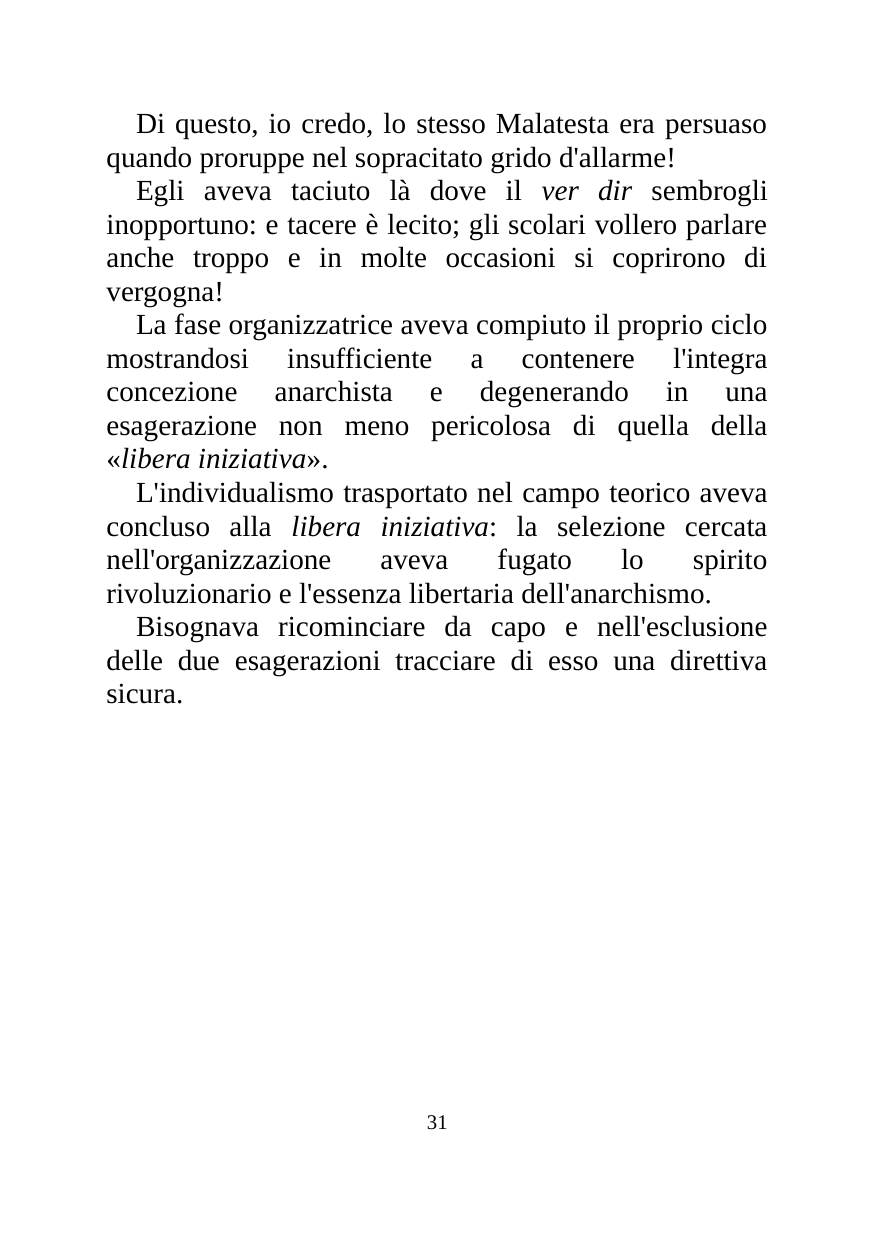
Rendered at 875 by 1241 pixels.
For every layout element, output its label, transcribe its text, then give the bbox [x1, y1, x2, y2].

text Di questo, io credo, lo stesso Malatesta era persuaso quando proruppe nel sopracitato grido d'allarme! [106, 106, 768, 173]
text L'individualismo trasportato nel campo teorico aveva concluso alla libera iniziativa: la selezione cercata nell'organizzazione aveva fugato lo spirito rivoluzionario e l'essenza libertaria dell'anarchismo. [106, 475, 768, 609]
text Bisognava ricominciare da capo e nell'esclusione delle due esagerazioni tracciare di esso una direttiva sicura. [106, 609, 768, 710]
text Egli aveva taciuto là dove il ver dir sembrogli inopportuno: e tacere è lecito; gli scolari vollero parlare anche troppo e in molte occasioni si coprirono di vergogna! [106, 173, 768, 307]
text La fase organizzatrice aveva compiuto il proprio ciclo mostrandosi insufficiente a contenere l'integra concezione anarchista e degenerando in una esagerazione non meno pericolosa di quella della «libera iniziativa». [106, 307, 768, 475]
